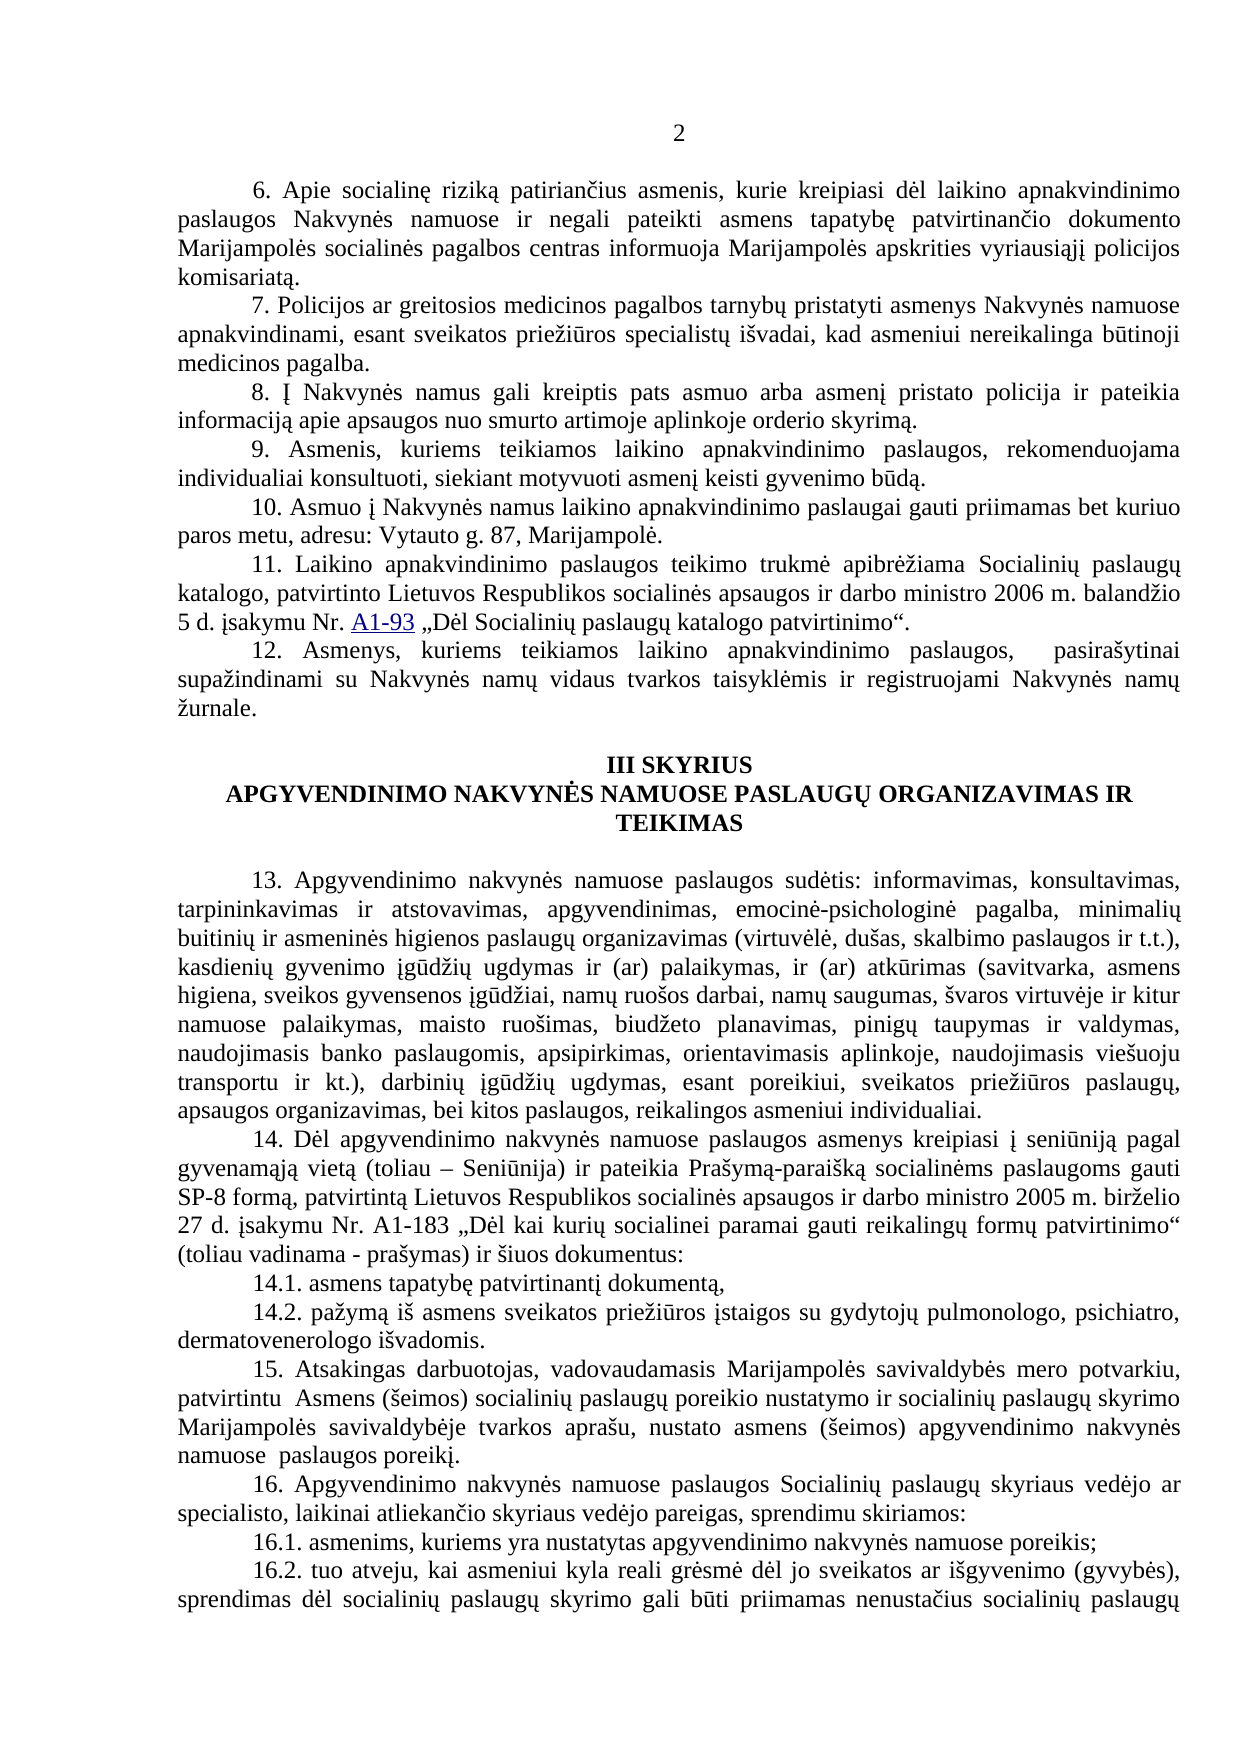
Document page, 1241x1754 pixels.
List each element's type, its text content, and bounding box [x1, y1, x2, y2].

text 10. Asmuo į Nakvynės namus laikino apnakvindinimo paslaugai gauti priimamas bet kuriuo paros metu, adresu: Vytauto g. 87, Marijampolė. [177, 492, 1181, 549]
text 11. Laikino apnakvindinimo paslaugos teikimo trukmė apibrėžiama Socialinių paslaugų katalogo, patvirtinto Lietuvos Respublikos socialinės apsaugos ir darbo ministro 2006 m. balandžio 5 d. įsakymu Nr. A1-93 „Dėl Socialinių paslaugų katalogo patvirtinimo“. [177, 549, 1181, 636]
text 16.1. asmenims, kuriems yra nustatytas apgyvendinimo nakvynės namuose poreikis; [177, 1527, 1181, 1556]
text 9. Asmenis, kuriems teikiamos laikino apnakvindinimo paslaugos, rekomenduojama individualiai konsultuoti, siekiant motyvuoti asmenį keisti gyvenimo būdą. [177, 434, 1181, 492]
text 13. Apgyvendinimo nakvynės namuose paslaugos sudėtis: informavimas, konsultavimas, tarpininkavimas ir atstovavimas, apgyvendinimas, emocinė-psichologinė pagalba, minimalių buitinių ir asmeninės higienos paslaugų organizavimas (virtuvėlė, dušas, skalbimo paslaugos ir t.t.), kasdienių gyvenimo įgūdžių ugdymas ir (ar) palaikymas, ir (ar) atkūrimas (savitvarka, asmens higiena, sveikos gyvensenos įgūdžiai, namų ruošos darbai, namų saugumas, švaros virtuvėje ir kitur namuose palaikymas, maisto ruošimas, biudžeto planavimas, pinigų taupymas ir valdymas, naudojimasis banko paslaugomis, apsipirkimas, orientavimasis aplinkoje, naudojimasis viešuoju transportu ir kt.), darbinių įgūdžių ugdymas, esant poreikiui, sveikatos priežiūros paslaugų, apsaugos organizavimas, bei kitos paslaugos, reikalingos asmeniui individualiai. [177, 866, 1181, 1124]
text 8. Į Nakvynės namus gali kreiptis pats asmuo arba asmenį pristato policija ir pateikia informaciją apie apsaugos nuo smurto artimoje aplinkoje orderio skyrimą. [177, 377, 1181, 434]
text 14.1. asmens tapatybę patvirtinantį dokumentą, [177, 1268, 1181, 1297]
text 14. Dėl apgyvendinimo nakvynės namuose paslaugos asmenys kreipiasi į seniūniją pagal gyvenamąją vietą (toliau – Seniūnija) ir pateikia Prašymą-paraišką socialinėms paslaugoms gauti SP-8 formą, patvirtintą Lietuvos Respublikos socialinės apsaugos ir darbo ministro 2005 m. birželio 27 d. įsakymu Nr. A1-183 „Dėl kai kurių socialinei paramai gauti reikalingų formų patvirtinimo“ (toliau vadinama - prašymas) ir šiuos dokumentus: [177, 1124, 1181, 1268]
text APGYVENDINIMO NAKVYNĖS NAMUOSE PASLAUGŲ organizavimas ir teikimas [177, 779, 1181, 837]
text 15. Atsakingas darbuotojas, vadovaudamasis Marijampolės savivaldybės mero potvarkiu, patvirtintu Asmens (šeimos) socialinių paslaugų poreikio nustatymo ir socialinių paslaugų skyrimo Marijampolės savivaldybėje tvarkos aprašu, nustato asmens (šeimos) apgyvendinimo nakvynės namuose paslaugos poreikį. [177, 1354, 1181, 1469]
text 16.2. tuo atveju, kai asmeniui kyla reali grėsmė dėl jo sveikatos ar išgyvenimo (gyvybės), sprendimas dėl socialinių paslaugų skyrimo gali būti priimamas nenustačius socialinių paslaugų [177, 1556, 1181, 1613]
text 16. Apgyvendinimo nakvynės namuose paslaugos Socialinių paslaugų skyriaus vedėjo ar specialisto, laikinai atliekančio skyriaus vedėjo pareigas, sprendimu skiriamos: [177, 1469, 1181, 1527]
text 6. Apie socialinę riziką patiriančius asmenis, kurie kreipiasi dėl laikino apnakvindinimo paslaugos Nakvynės namuose ir negali pateikti asmens tapatybę patvirtinančio dokumento Marijampolės socialinės pagalbos centras informuoja Marijampolės apskrities vyriausiąjį policijos komisariatą. [177, 176, 1181, 291]
text 7. Policijos ar greitosios medicinos pagalbos tarnybų pristatyti asmenys Nakvynės namuose apnakvindinami, esant sveikatos priežiūros specialistų išvadai, kad asmeniui nereikalinga būtinoji medicinos pagalba. [177, 291, 1181, 377]
text III SKYRIUS [177, 751, 1181, 779]
text 12. Asmenys, kuriems teikiamos laikino apnakvindinimo paslaugos, pasirašytinai supažindinami su Nakvynės namų vidaus tvarkos taisyklėmis ir registruojami Nakvynės namų žurnale. [177, 636, 1181, 722]
text 14.2. pažymą iš asmens sveikatos priežiūros įstaigos su gydytojų pulmonologo, psichiatro, dermatovenerologo išvadomis. [177, 1297, 1181, 1354]
